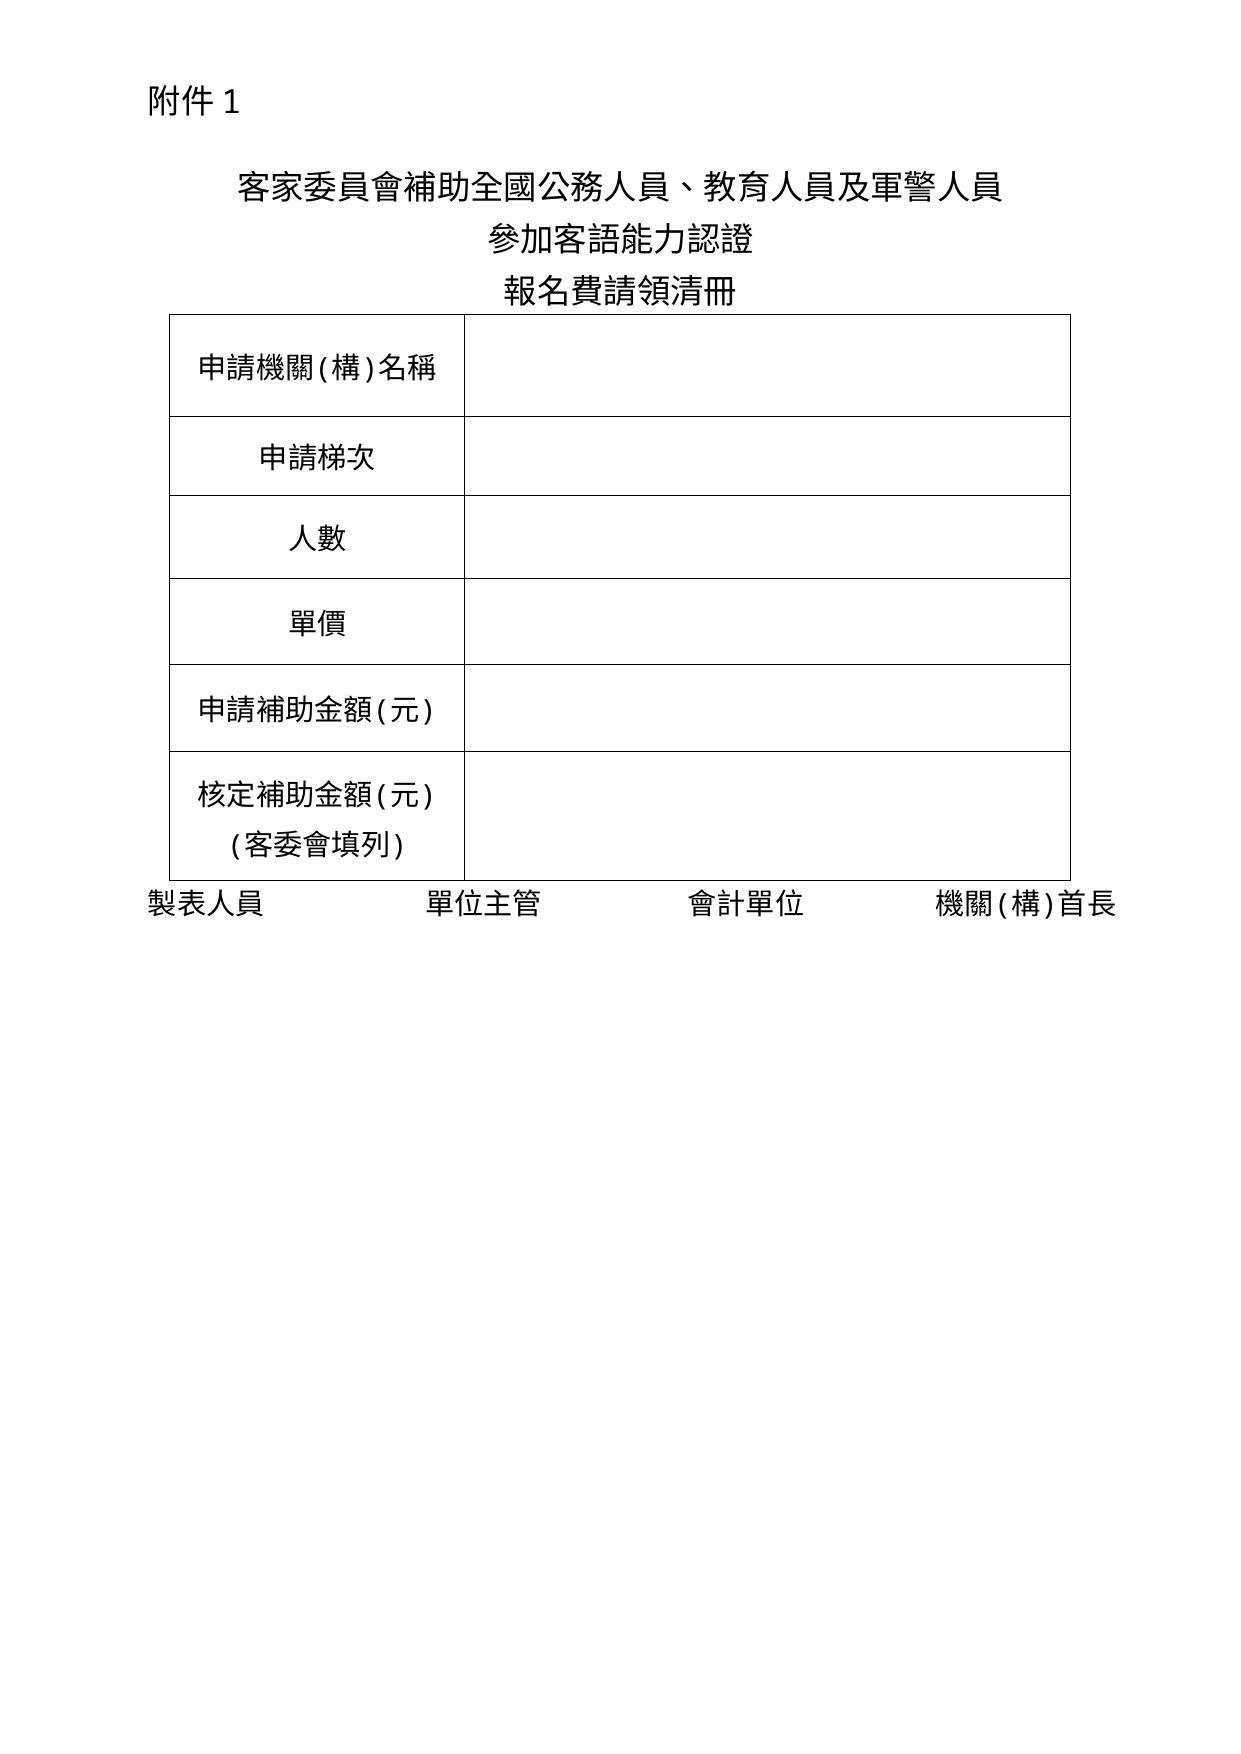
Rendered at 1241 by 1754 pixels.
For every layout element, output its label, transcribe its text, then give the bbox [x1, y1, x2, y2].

text 參加客語能力認證 [148, 209, 1092, 262]
table_cell 申請梯次 [170, 417, 464, 495]
text 客家委員會補助全國公務人員、教育人員及軍警人員 [148, 157, 1092, 209]
table_cell 核定補助金額(元) (客委會填列) [170, 752, 464, 879]
table_cell [465, 579, 1070, 664]
table_cell 申請補助金額(元) [170, 665, 464, 751]
text 報名費請領清冊 [148, 262, 1092, 314]
table_cell 人數 [170, 496, 464, 577]
text 製表人員 單位主管 會計單位 機關(構)首長 [148, 881, 1152, 923]
table_cell [465, 752, 1070, 879]
table_cell 單價 [170, 579, 464, 664]
table_header [465, 315, 1070, 416]
table_cell [465, 417, 1070, 495]
table_cell [465, 665, 1070, 751]
table_header 申請機關(構)名稱 [170, 315, 464, 416]
text 附件1 [148, 75, 1092, 123]
table_cell [465, 496, 1070, 577]
